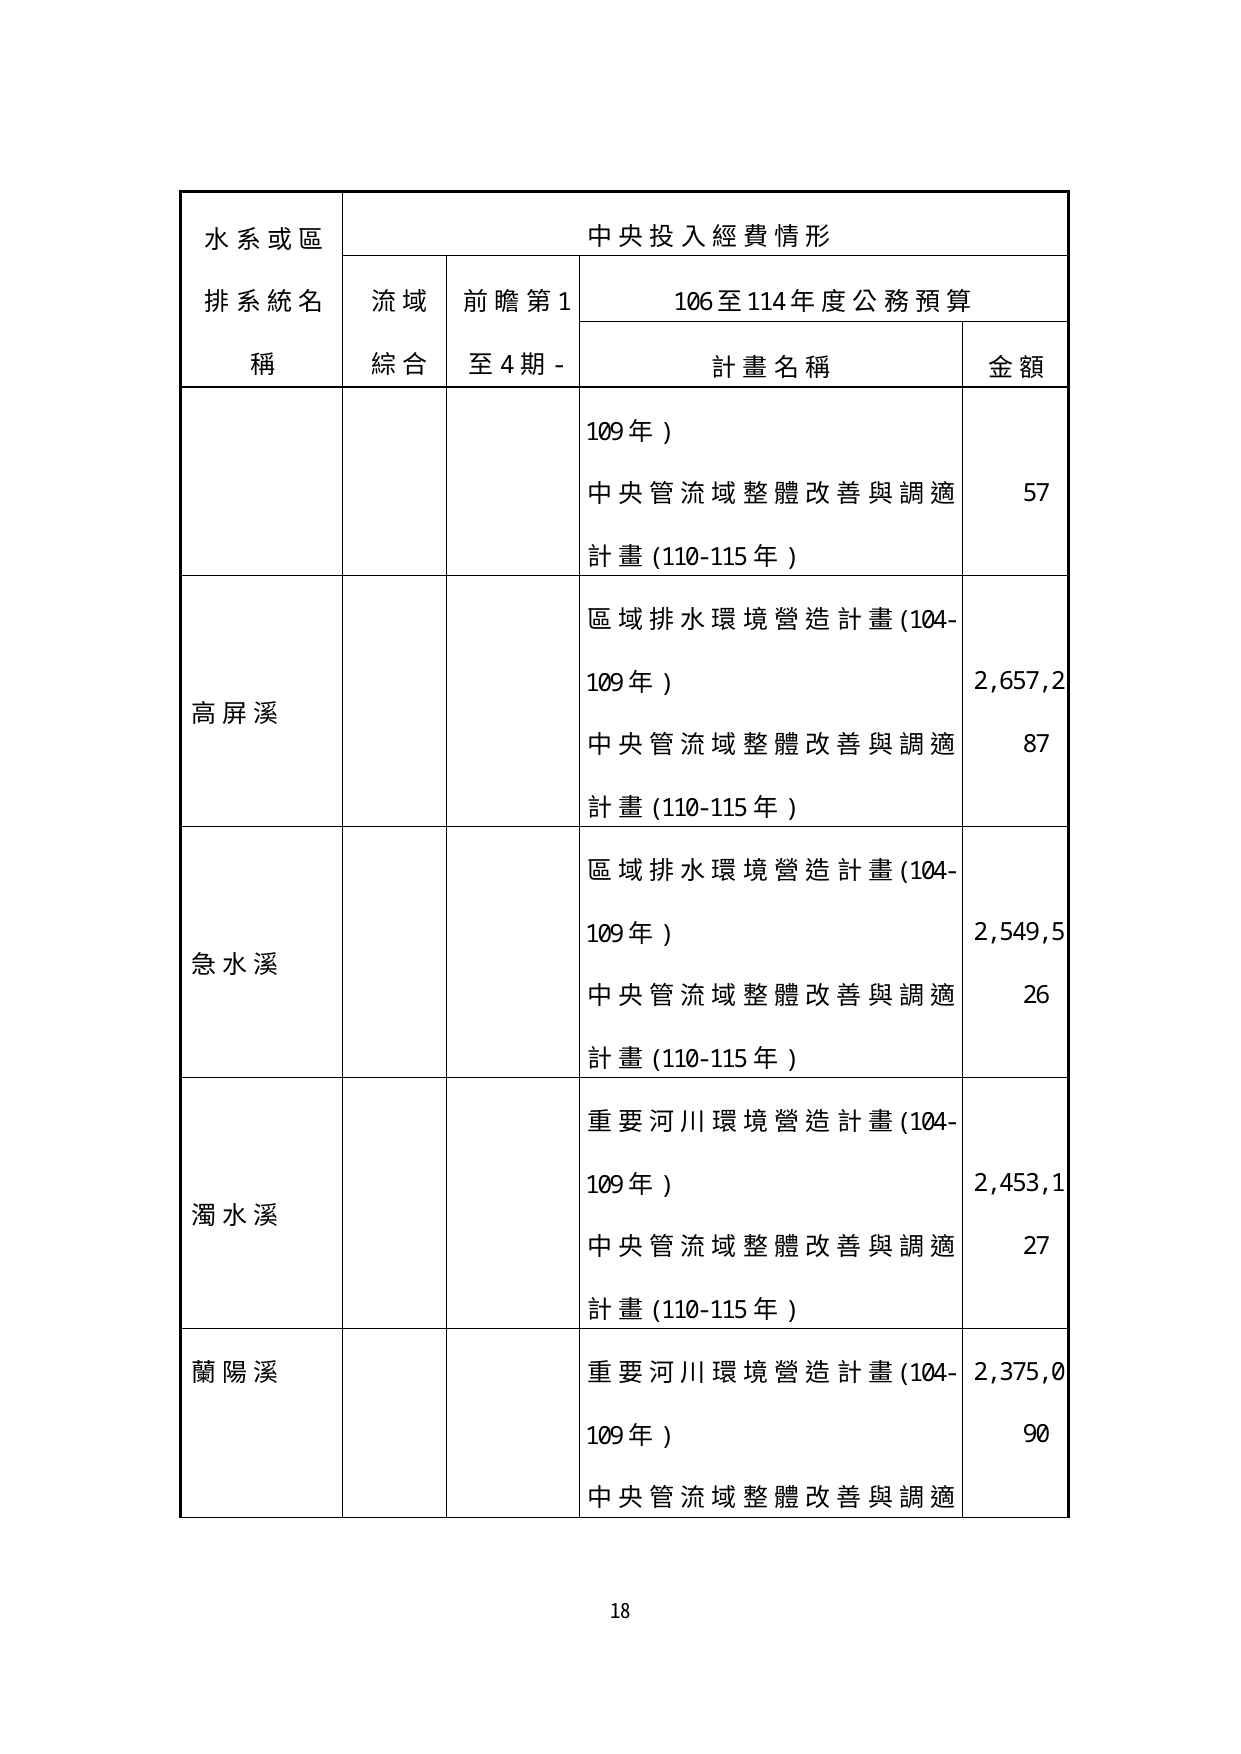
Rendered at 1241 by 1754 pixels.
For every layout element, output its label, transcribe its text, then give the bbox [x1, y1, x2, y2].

table_cell [343, 388, 446, 575]
table_cell 區域排水環境營造計畫(104-109年) 中央管流域整體改善與調適計畫(110-115年) [580, 576, 962, 826]
table_cell 區域排水環境營造計畫(104-109年) 中央管流域整體改善與調適計畫(110-115年) [580, 827, 962, 1077]
table_cell 2,549,526 [963, 827, 1067, 1077]
table_cell 金額 [963, 322, 1067, 386]
table_cell [447, 1078, 579, 1328]
table_cell 流域綜合治理 [343, 256, 446, 386]
table_cell [447, 827, 579, 1077]
table_cell [447, 1329, 579, 1517]
table_cell [343, 576, 446, 826]
table_cell [343, 1078, 446, 1328]
table_cell 重要河川環境營造計畫(104-109年) 中央管流域整體改善與調適計畫(110-115年) [580, 1078, 962, 1328]
table_cell 蘭陽溪 [182, 1329, 342, 1517]
table_cell [343, 827, 446, 1077]
table_cell 高屏溪 [182, 576, 342, 826]
table_header 水系或區排系統名稱 [182, 193, 342, 386]
table_header 中央投入經費情形 [343, 193, 1067, 255]
table_cell 57 [963, 388, 1067, 575]
table_cell 2,657,287 [963, 576, 1067, 826]
table_cell 前瞻第1至4期-水與安全 [447, 256, 579, 386]
table_cell 濁水溪 [182, 1078, 342, 1328]
table_cell [182, 388, 342, 575]
table_cell 2,453,127 [963, 1078, 1067, 1328]
table_cell 106至114年度公務預算 [580, 256, 1067, 321]
table_cell [447, 576, 579, 826]
table_cell 109年) 中央管流域整體改善與調適計畫(110-115年) [580, 388, 962, 575]
table_cell 2,375,090 [963, 1329, 1067, 1517]
table_cell [447, 388, 579, 575]
table_cell 急水溪 [182, 827, 342, 1077]
table_cell 計畫名稱 [580, 322, 962, 386]
table_cell 重要河川環境營造計畫(104-109年) 中央管流域整體改善與調適 [580, 1329, 962, 1517]
table_cell [343, 1329, 446, 1517]
